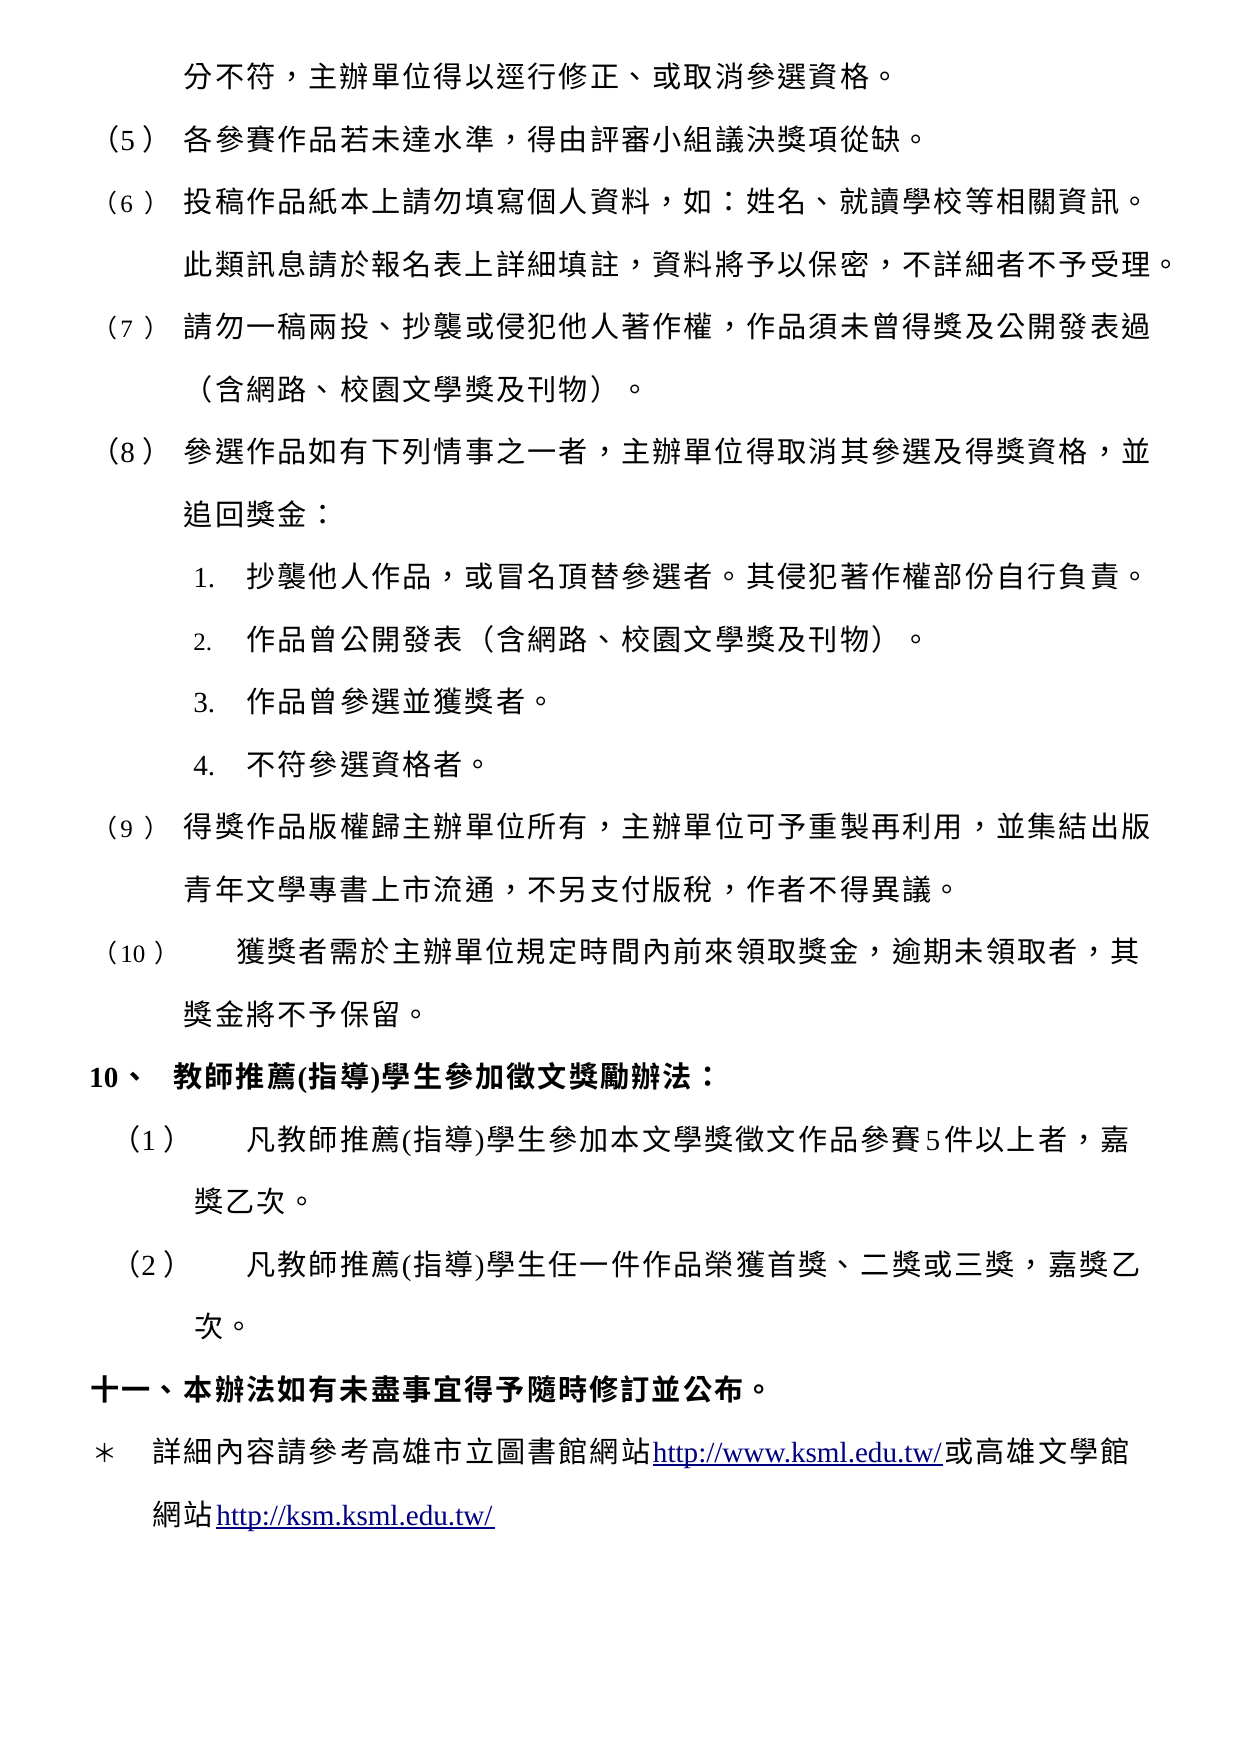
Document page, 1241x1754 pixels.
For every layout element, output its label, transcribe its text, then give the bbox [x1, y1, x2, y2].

list 不符參選資格者。 [189, 721, 1151, 783]
list 獲獎者需於主辦單位規定時間內前來領取獎金，逾期未領取者，其獎金將不予保留。 [89, 908, 1151, 1033]
list 請勿一稿兩投、抄襲或侵犯他人著作權，作品須未曾得獎及公開發表過（含網路、校園文學獎及刊物）。 [89, 283, 1151, 408]
list 投稿作品紙本上請勿填寫個人資料，如：姓名、就讀學校等相關資訊。此類訊息請於報名表上詳細填註，資料將予以保密，不詳細者不予受理。 [89, 158, 1151, 283]
list 參選作品如有下列情事之一者，主辦單位得取消其參選及得獎資格，並追回獎金： [89, 408, 1151, 533]
list 分不符，主辦單位得以逕行修正、或取消參選資格。 [89, 33, 1151, 96]
list 抄襲他人作品，或冒名頂替參選者。其侵犯著作權部份自行負責。 [189, 533, 1151, 596]
list 作品曾公開發表（含網路、校園文學獎及刊物）。 [189, 596, 1151, 658]
list 各參賽作品若未達水準，得由評審小組議決獎項從缺。 [89, 96, 1151, 158]
list 凡教師推薦(指導)學生任一件作品榮獲首獎、二獎或三獎，嘉獎乙次。 [104, 1221, 1151, 1346]
list 詳細內容請參考高雄市立圖書館網站http://www.ksml.edu.tw/或高雄文學館網站http://ksm.ksml.edu.tw/ [89, 1408, 1151, 1533]
list 凡教師推薦(指導)學生參加本文學獎徵文作品參賽5件以上者，嘉獎乙次。 [104, 1096, 1151, 1221]
list 教師推薦(指導)學生參加徵文獎勵辦法： [89, 1033, 1151, 1096]
list 作品曾參選並獲獎者。 [189, 658, 1151, 721]
text 十一、本辦法如有未盡事宜得予隨時修訂並公布。 [89, 1346, 1151, 1408]
list 得獎作品版權歸主辦單位所有，主辦單位可予重製再利用，並集結出版青年文學專書上市流通，不另支付版稅，作者不得異議。 [89, 783, 1151, 908]
